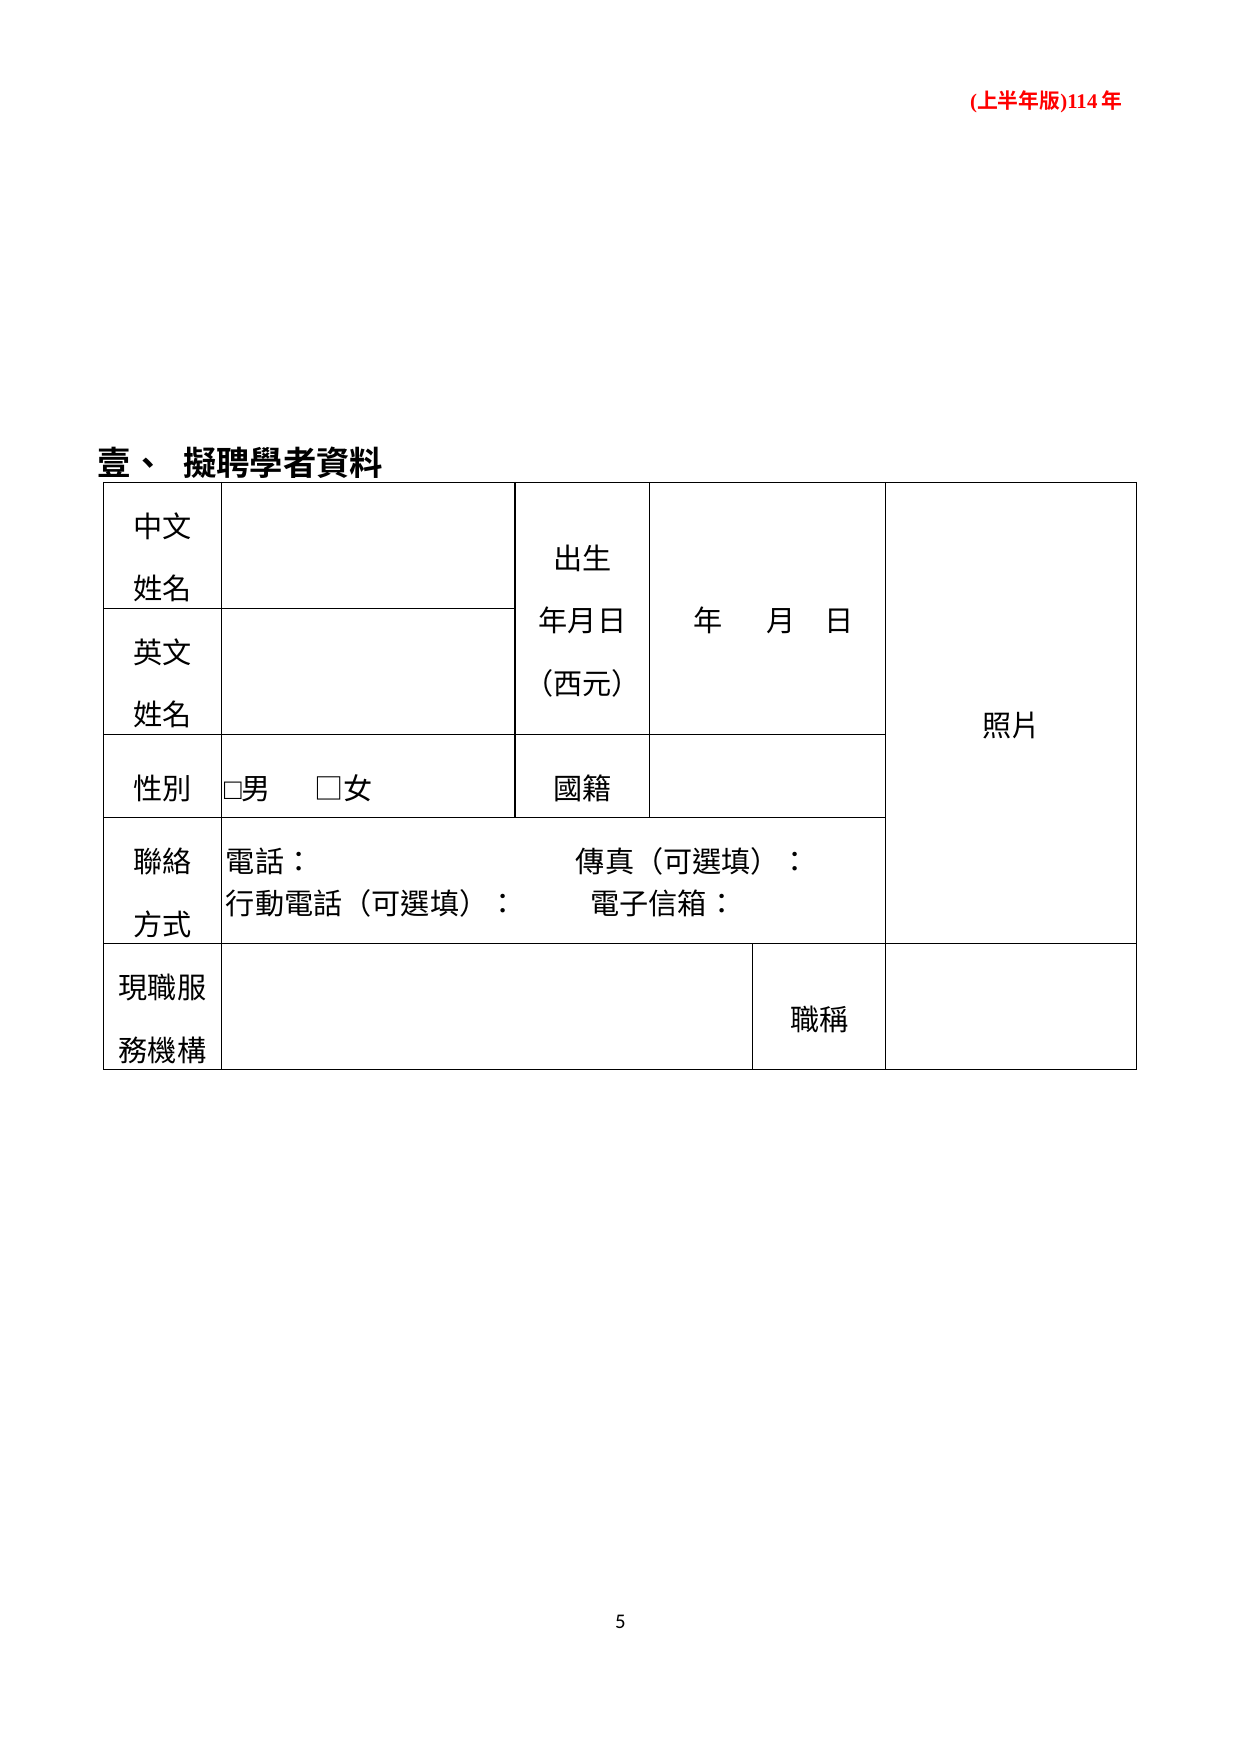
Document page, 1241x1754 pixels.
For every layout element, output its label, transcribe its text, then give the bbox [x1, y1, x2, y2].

table_header 年 月 日 [650, 483, 885, 734]
table_cell 聯絡 方式 [104, 818, 221, 943]
table_cell 現職服務機構 [104, 944, 221, 1069]
table_header [222, 483, 514, 608]
list 擬聘學者資料 [98, 419, 1122, 482]
table_cell [650, 735, 885, 817]
table_cell 性別 [104, 735, 221, 817]
table_cell 職稱 [753, 944, 885, 1069]
table_cell [886, 944, 1136, 1069]
table_cell 國籍 [516, 735, 649, 817]
table_cell [222, 609, 514, 734]
table_cell □男 □女 [222, 735, 514, 817]
table_header 照片 [886, 483, 1136, 943]
table_header 中文 姓名 [104, 483, 221, 608]
table_cell 英文 姓名 [104, 609, 221, 734]
table_header 出生 年月日 （西元） [516, 483, 649, 734]
table_cell [222, 944, 752, 1069]
table_cell 電話： 傳真（可選填）： 行動電話（可選填）： 電子信箱： [222, 818, 885, 943]
